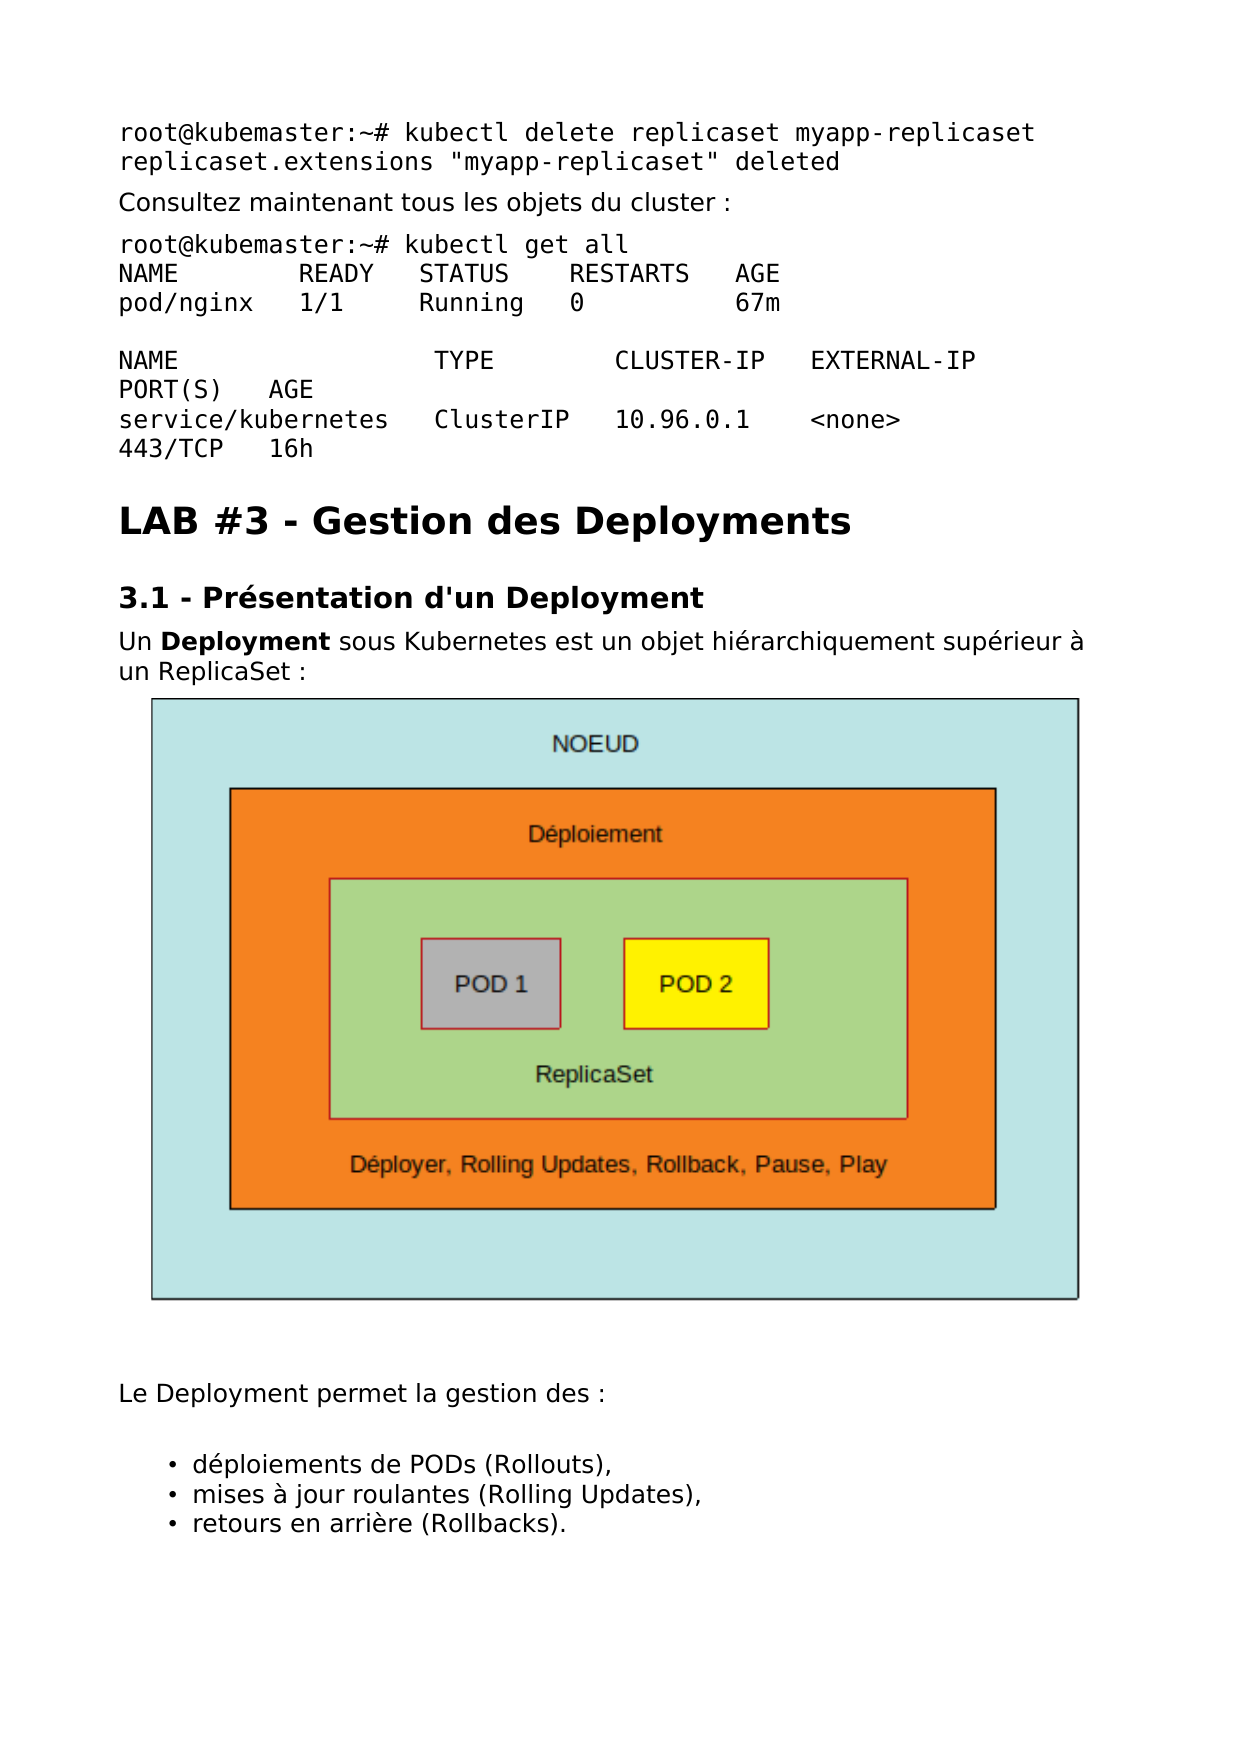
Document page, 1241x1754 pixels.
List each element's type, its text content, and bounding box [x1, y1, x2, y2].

list retours en arrière (Rollbacks). [177, 1509, 1122, 1538]
list mises à jour roulantes (Rolling Updates), [177, 1480, 1122, 1509]
list déploiements de PODs (Rollouts), [177, 1451, 1122, 1480]
text root@kubemaster:~# kubectl delete replicaset myapp-replicaset replicaset.extensions "myapp-replicaset" deleted [118, 118, 1122, 176]
text Le Deployment permet la gestion des : [118, 1379, 1122, 1409]
subtitle 3.1 - Présentation d'un Deployment [118, 581, 1122, 615]
text Consultez maintenant tous les objets du cluster : [118, 188, 1122, 217]
text root@kubemaster:~# kubectl get all NAME READY STATUS RESTARTS AGE pod/nginx 1/1 Running 0 67m NAME TYPE CLUSTER-IP EXTERNAL-IP PORT(S) AGE service/kubernetes ClusterIP 10.96.0.1 <none> 443/TCP 16h [118, 230, 1122, 463]
picture [151, 698, 1089, 1338]
subtitle LAB #3 - Gestion des Deployments [118, 500, 1122, 544]
text Un Deployment sous Kubernetes est un objet hiérarchiquement supérieur à un ReplicaSet : [118, 628, 1122, 686]
